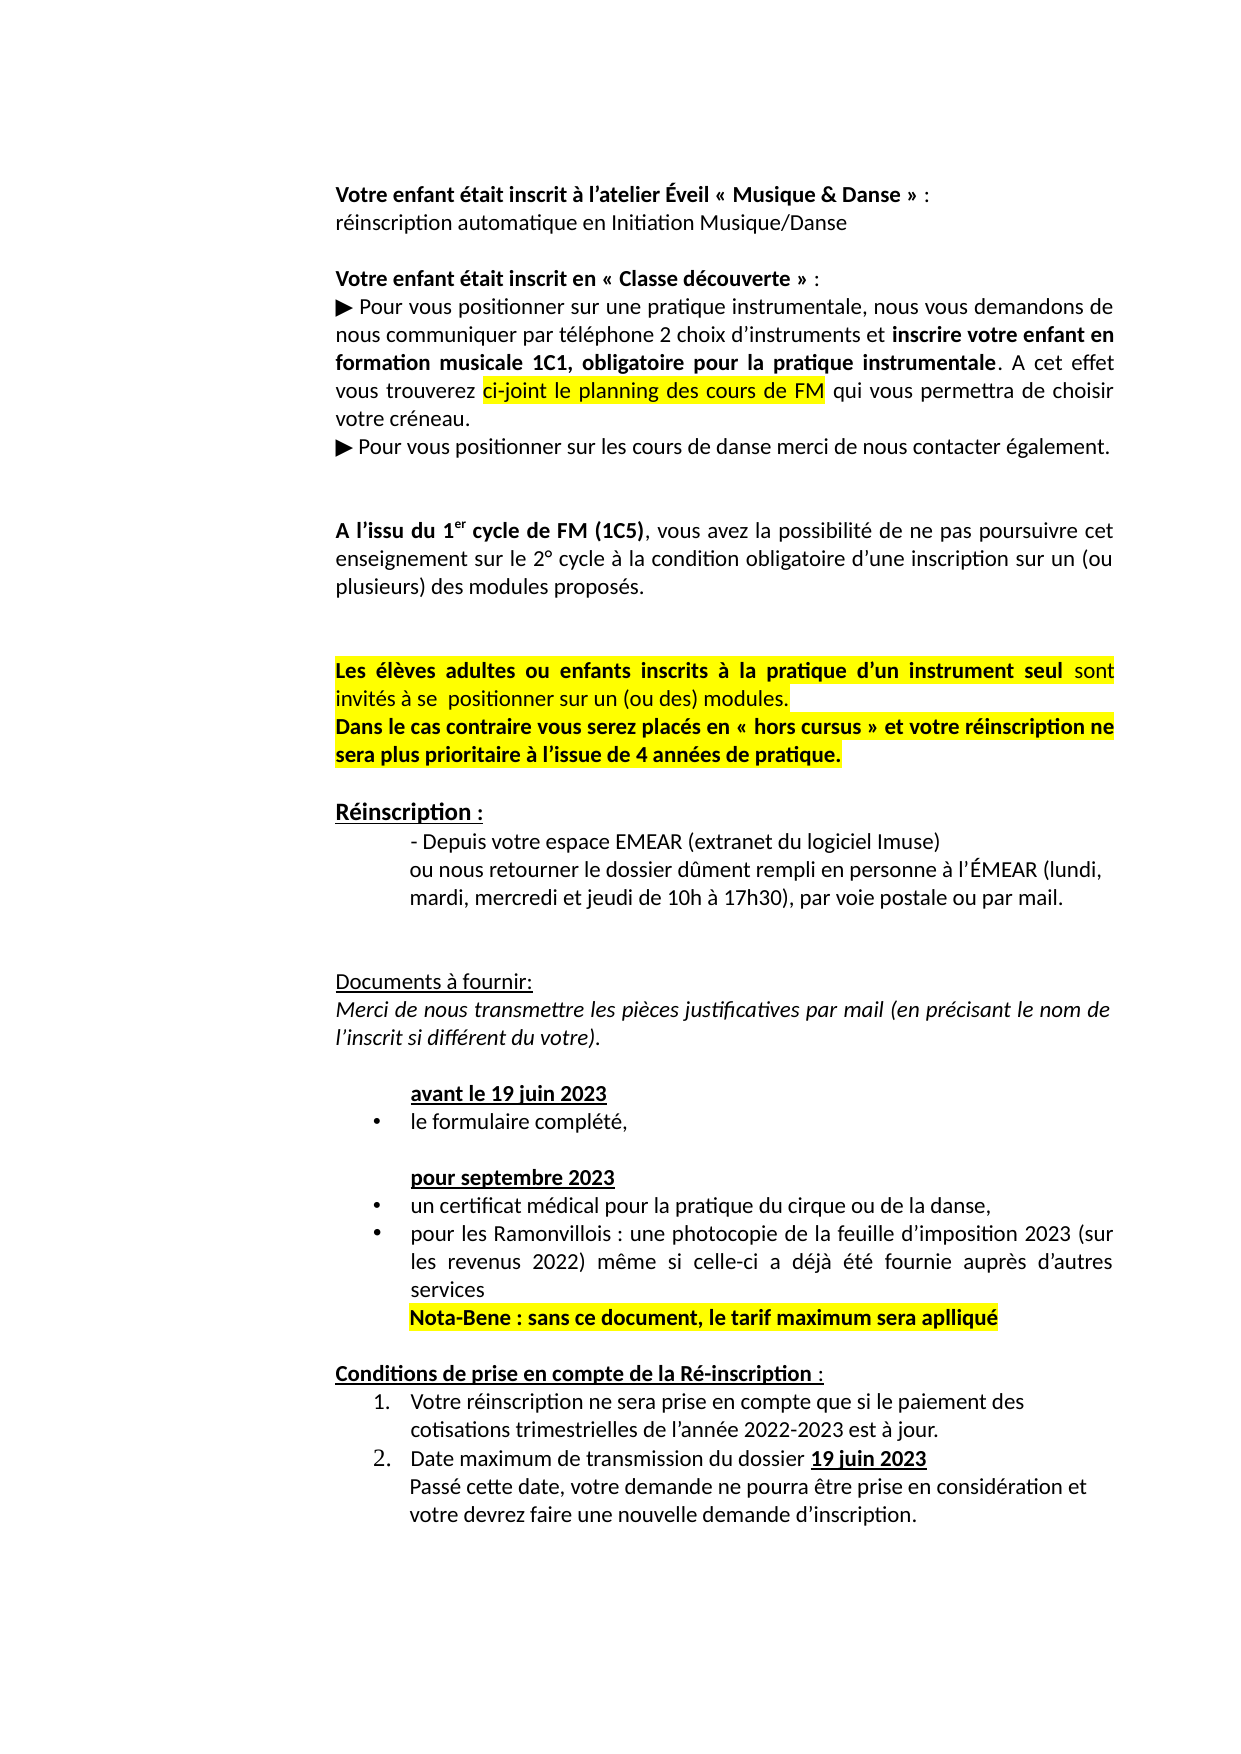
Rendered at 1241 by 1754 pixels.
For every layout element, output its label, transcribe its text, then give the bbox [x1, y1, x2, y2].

table_header [75, 118, 330, 1562]
table_header Votre enfant était inscrit à l’atelier Éveil « Musique & Danse » : réinscription automatique en Initiation Musique/Danse Votre enfant était inscrit en « Classe découverte » : ▶ Pour vous positionner sur une pratique instrumentale, nous vous demandons de nous communiquer par téléphone 2 choix d’instruments et inscrire votre enfant en formation musicale 1C1, obligatoire pour la pratique instrumentale. A cet effet vous trouverez ci-joint le planning des cours de FM qui vous permettra de choisir votre créneau. ▶ Pour vous positionner sur les cours de danse merci de nous contacter également. A l’issu du 1er cycle de FM (1C5), vous avez la possibilité de ne pas poursuivre cet enseignement sur le 2° cycle à la condition obligatoire d’une inscription sur un (ou plusieurs) des modules proposés. Les élèves adultes ou enfants inscrits à la pratique d’un instrument seul sont invités à se positionner sur un (ou des) modules. Dans le cas contraire vous serez placés en « hors cursus » et votre réinscription ne sera plus prioritaire à l’issue de 4 années de pratique. Réinscription : - Depuis votre espace EMEAR (extranet du logiciel Imuse) ou nous retourner le dossier dûment rempli en personne à l’ÉMEAR (lundi, mardi, mercredi et jeudi de 10h à 17h30), par voie postale ou par mail. Documents à fournir: Merci de nous transmettre les pièces justificatives par mail (en précisant le nom de l’inscrit si différent du votre). avant le 19 juin 2023 le formulaire complété, pour septembre 2023 un certificat médical pour la pratique du cirque ou de la danse, pour les Ramonvillois : une photocopie de la feuille d’imposition 2023 (sur les revenus 2022) même si celle-ci a déjà été fournie auprès d’autres services Nota-Bene : sans ce document, le tarif maximum sera aplliqué Conditions de prise en compte de la Ré-inscription : Votre réinscription ne sera prise en compte que si le paiement des cotisations trimestrielles de l’année 2022-2023 est à jour. Date maximum de transmission du dossier 19 juin 2023 Passé cette date, votre demande ne pourra être prise en considération et votre devrez faire une nouvelle demande d’inscription. [330, 118, 1120, 1562]
